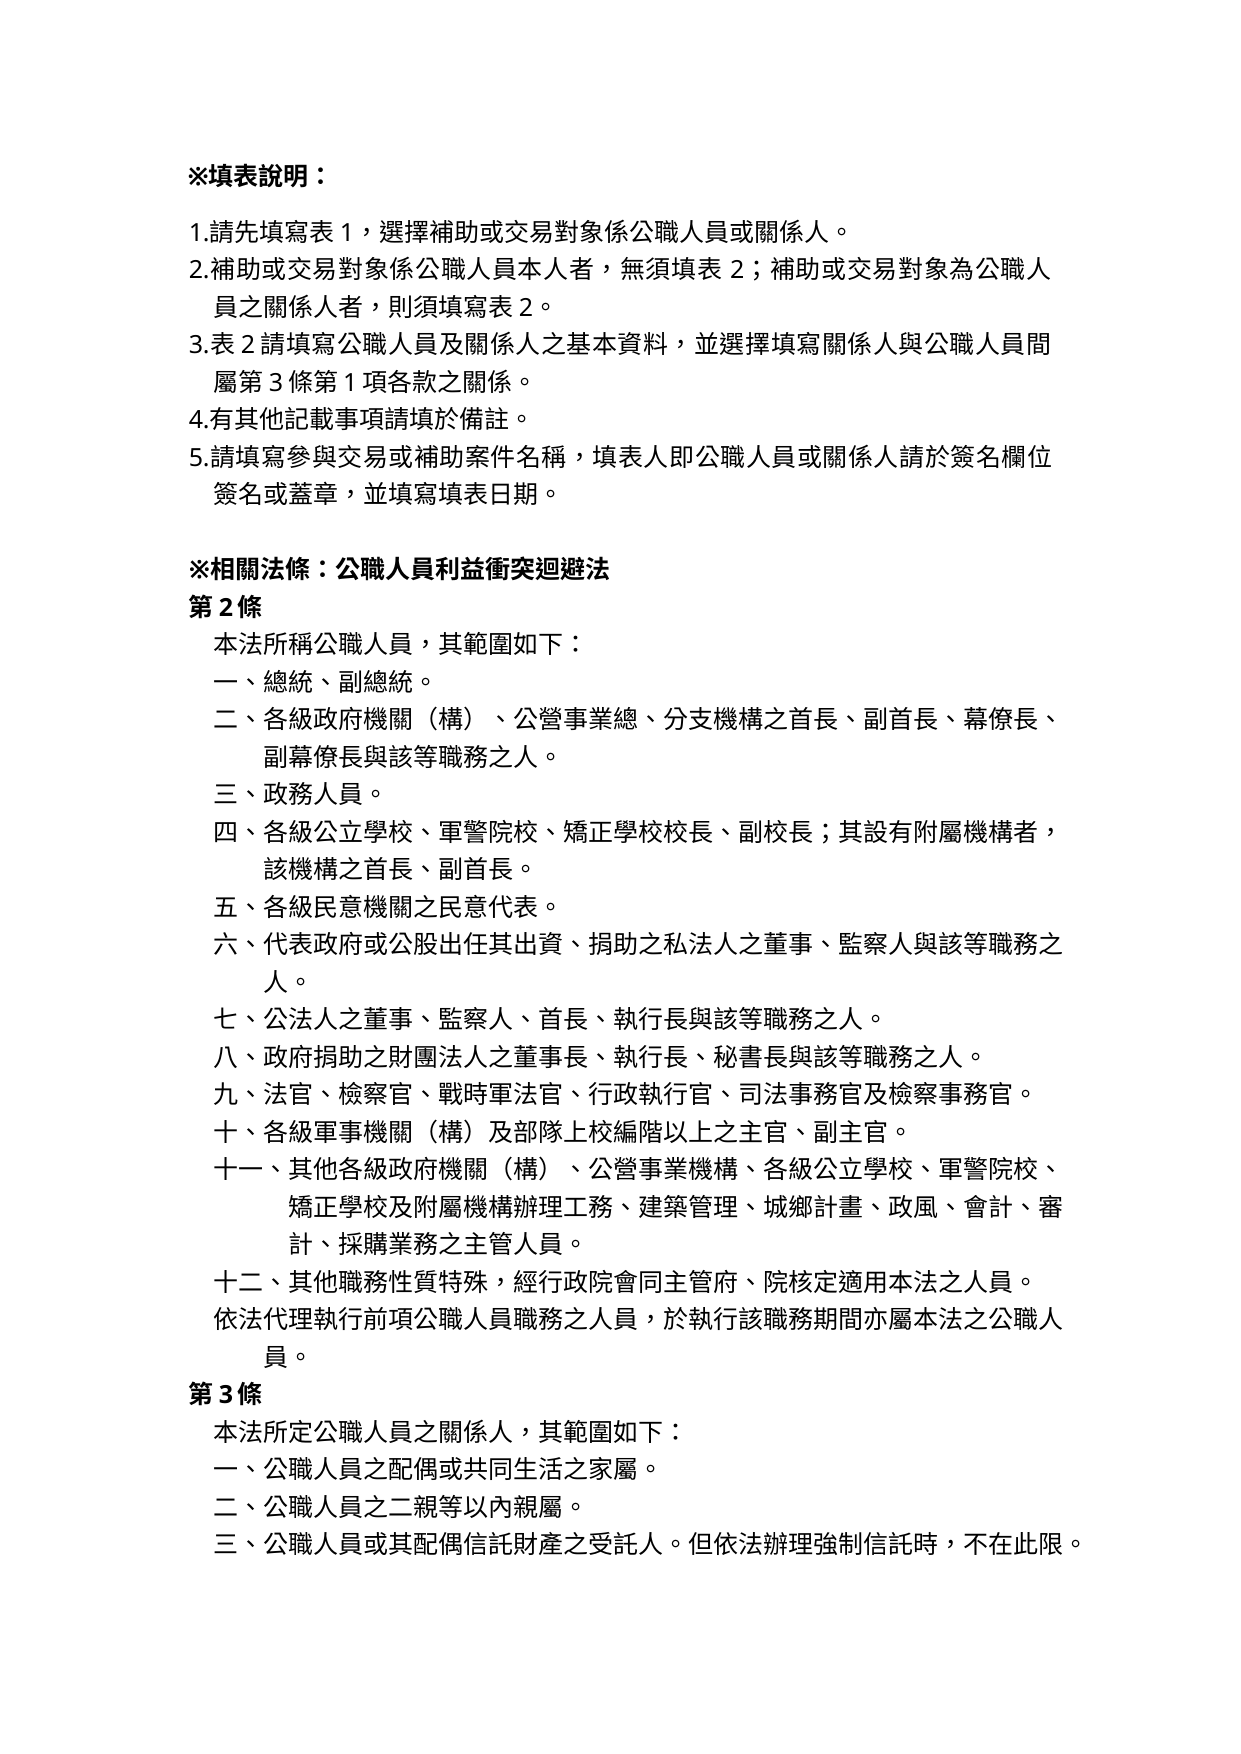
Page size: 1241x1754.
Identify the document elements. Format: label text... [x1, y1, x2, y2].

text 5.請填寫參與交易或補助案件名稱，填表人即公職人員或關係人請於簽名欄位簽名或蓋章，並填寫填表日期。 [188, 431, 1053, 506]
text 依法代理執行前項公職人員職務之人員，於執行該職務期間亦屬本法之公職人員。 [213, 1293, 1086, 1368]
text 一、總統、副總統。 [213, 656, 1086, 693]
text 3.表2請填寫公職人員及關係人之基本資料，並選擇填寫關係人與公職人員間屬第3條第1項各款之關係。 [188, 318, 1053, 393]
text 本法所稱公職人員，其範圍如下： [213, 618, 1086, 656]
text 二、各級政府機關（構）、公營事業總、分支機構之首長、副首長、幕僚長、副幕僚長與該等職務之人。 [213, 693, 1086, 768]
text 4.有其他記載事項請填於備註。 [188, 393, 1053, 431]
text ※相關法條：公職人員利益衝突迴避法 [178, 543, 1042, 581]
text 九、法官、檢察官、戰時軍法官、行政執行官、司法事務官及檢察事務官。 [213, 1068, 1086, 1106]
text 三、政務人員。 [213, 768, 1086, 806]
text 三、公職人員或其配偶信託財產之受託人。但依法辦理強制信託時，不在此限。 [213, 1518, 1086, 1556]
text 本法所定公職人員之關係人，其範圍如下： [213, 1406, 1086, 1443]
text 五、各級民意機關之民意代表。 [213, 881, 1086, 918]
text 2.補助或交易對象係公職人員本人者，無須填表2；補助或交易對象為公職人員之關係人者，則須填寫表2。 [188, 243, 1053, 318]
text 八、政府捐助之財團法人之董事長、執行長、秘書長與該等職務之人。 [213, 1031, 1086, 1068]
text 四、各級公立學校、軍警院校、矯正學校校長、副校長；其設有附屬機構者，該機構之首長、副首長。 [213, 806, 1086, 881]
text 十二、其他職務性質特殊，經行政院會同主管府、院核定適用本法之人員。 [213, 1256, 1086, 1293]
text 十一、其他各級政府機關（構）、公營事業機構、各級公立學校、軍警院校、矯正學校及附屬機構辦理工務、建築管理、城鄉計畫、政風、會計、審計、採購業務之主管人員。 [213, 1143, 1086, 1256]
text 七、公法人之董事、監察人、首長、執行長與該等職務之人。 [213, 993, 1086, 1031]
text 十、各級軍事機關（構）及部隊上校編階以上之主官、副主官。 [213, 1106, 1086, 1143]
text 第2條 [178, 581, 1042, 618]
text 1.請先填寫表1，選擇補助或交易對象係公職人員或關係人。 [188, 206, 1053, 243]
text ※填表說明： [187, 150, 1053, 187]
text 第3條 [178, 1368, 1042, 1406]
text 一、公職人員之配偶或共同生活之家屬。 [213, 1443, 1086, 1481]
text 二、公職人員之二親等以內親屬。 [213, 1481, 1086, 1518]
text 六、代表政府或公股出任其出資、捐助之私法人之董事、監察人與該等職務之人。 [213, 918, 1086, 993]
